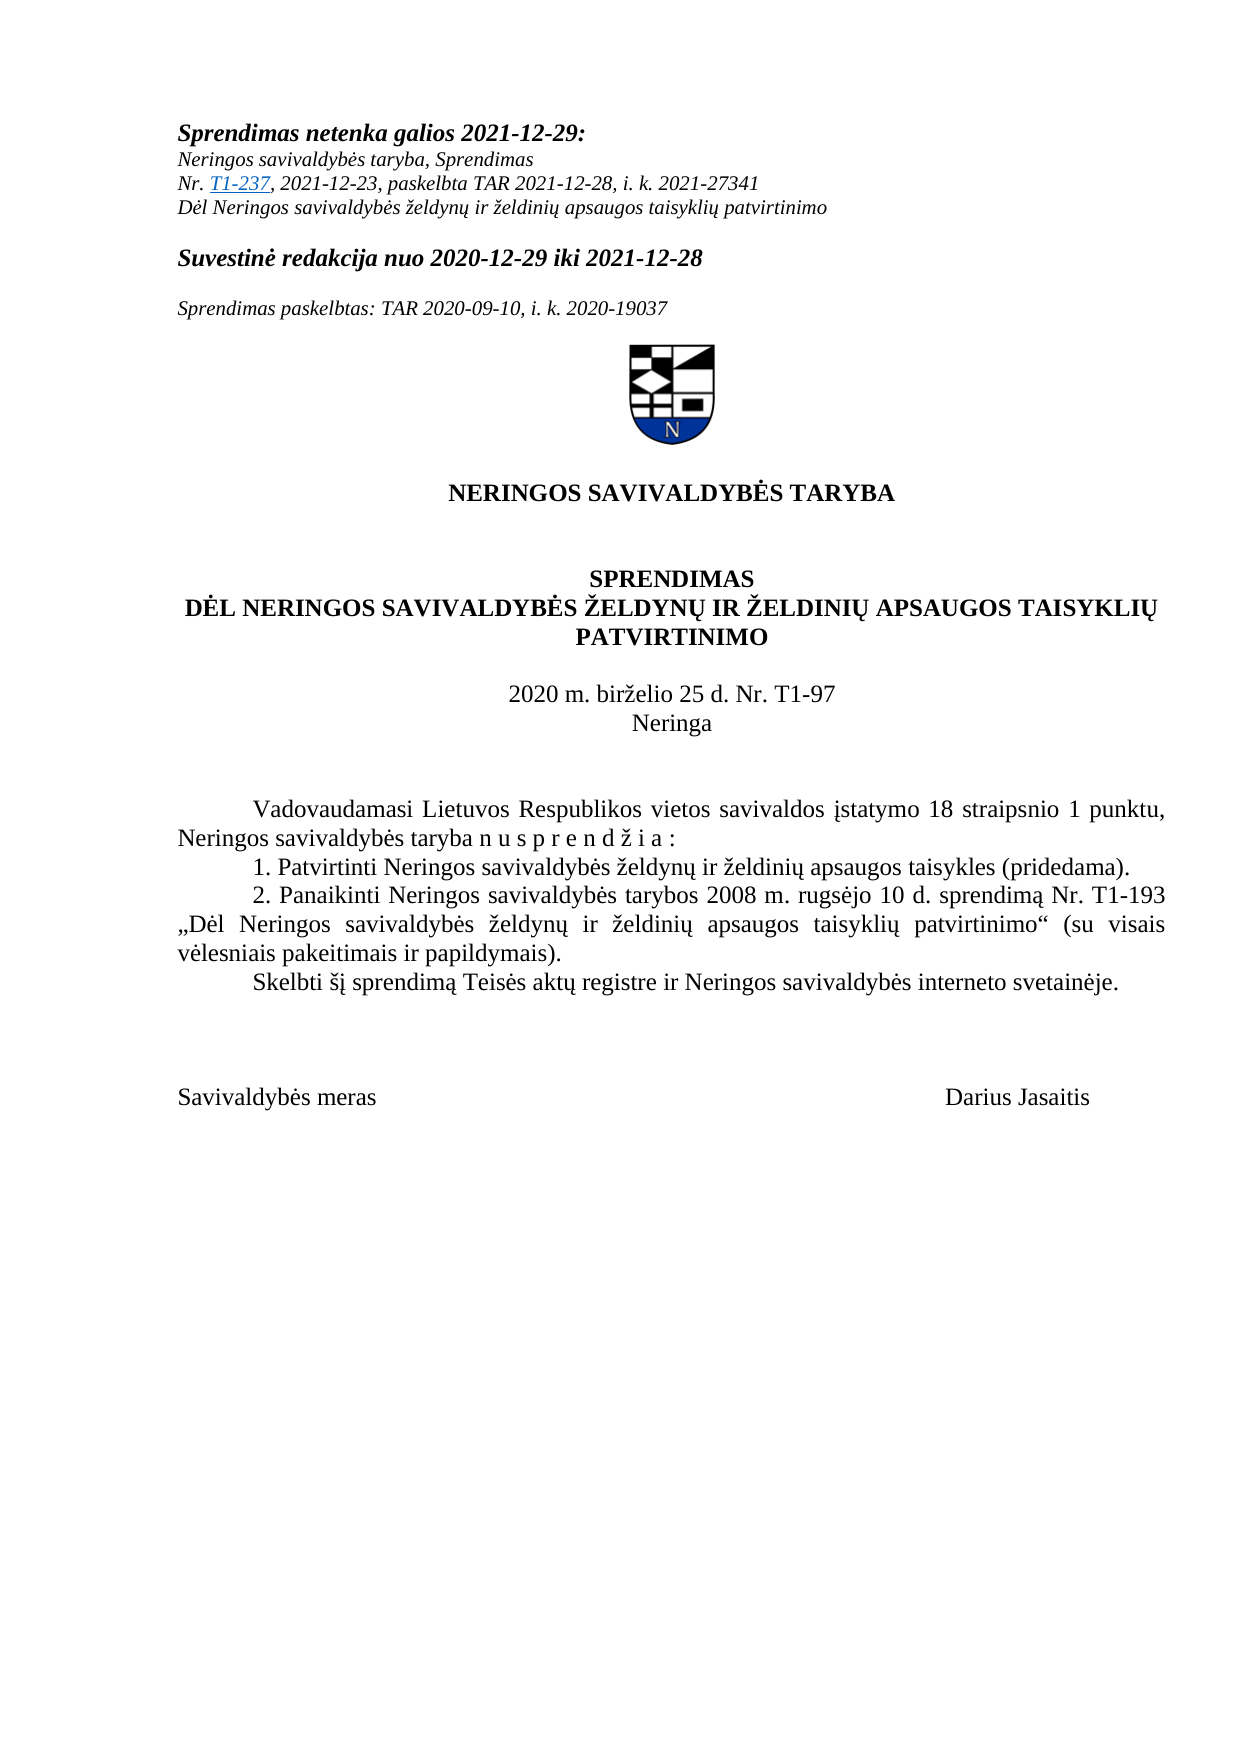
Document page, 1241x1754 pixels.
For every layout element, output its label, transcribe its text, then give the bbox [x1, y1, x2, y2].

text Nr. T1-237, 2021-12-23, paskelbta TAR 2021-12-28, i. k. 2021-27341 [177, 171, 1166, 195]
text DĖL NERINGOS SAVIVALDYBĖS ŽELDYNŲ IR ŽELDINIŲ APSAUGOS TAISYKLIŲ PATVIRTINIMO [177, 593, 1166, 650]
text 1. Patvirtinti Neringos savivaldybės želdynų ir želdinių apsaugos taisykles (pridedama). [177, 852, 1166, 880]
text 2. Panaikinti Neringos savivaldybės tarybos 2008 m. rugsėjo 10 d. sprendimą Nr. T1-193 „Dėl Neringos savivaldybės želdynų ir želdinių apsaugos taisyklių patvirtinimo“ (su visais vėlesniais pakeitimais ir papildymais). [177, 880, 1166, 967]
text Sprendimas paskelbtas: TAR 2020-09-10, i. k. 2020-19037 [177, 296, 1166, 320]
text SPRENDIMAS [177, 564, 1166, 593]
subtitle Savivaldybės meras Darius Jasaitis [177, 1082, 1166, 1110]
text Neringa [177, 708, 1166, 737]
text Suvestinė redakcija nuo 2020-12-29 iki 2021-12-28 [177, 243, 1166, 272]
text Skelbti šį sprendimą Teisės aktų registre ir Neringos savivaldybės interneto svetainėje. [177, 967, 1166, 995]
text NERINGOS SAVIVALDYBĖS TARYBA [177, 478, 1166, 507]
text Sprendimas netenka galios 2021-12-29: [177, 118, 1166, 147]
text Vadovaudamasi Lietuvos Respublikos vietos savivaldos įstatymo 18 straipsnio 1 punktu, Neringos savivaldybės taryba nusprendžia: [177, 794, 1166, 852]
text 2020 m. birželio 25 d. Nr. T1-97 [177, 679, 1166, 708]
text Neringos savivaldybės taryba, Sprendimas [177, 147, 1166, 171]
text Dėl Neringos savivaldybės želdynų ir želdinių apsaugos taisyklių patvirtinimo [177, 195, 1166, 219]
